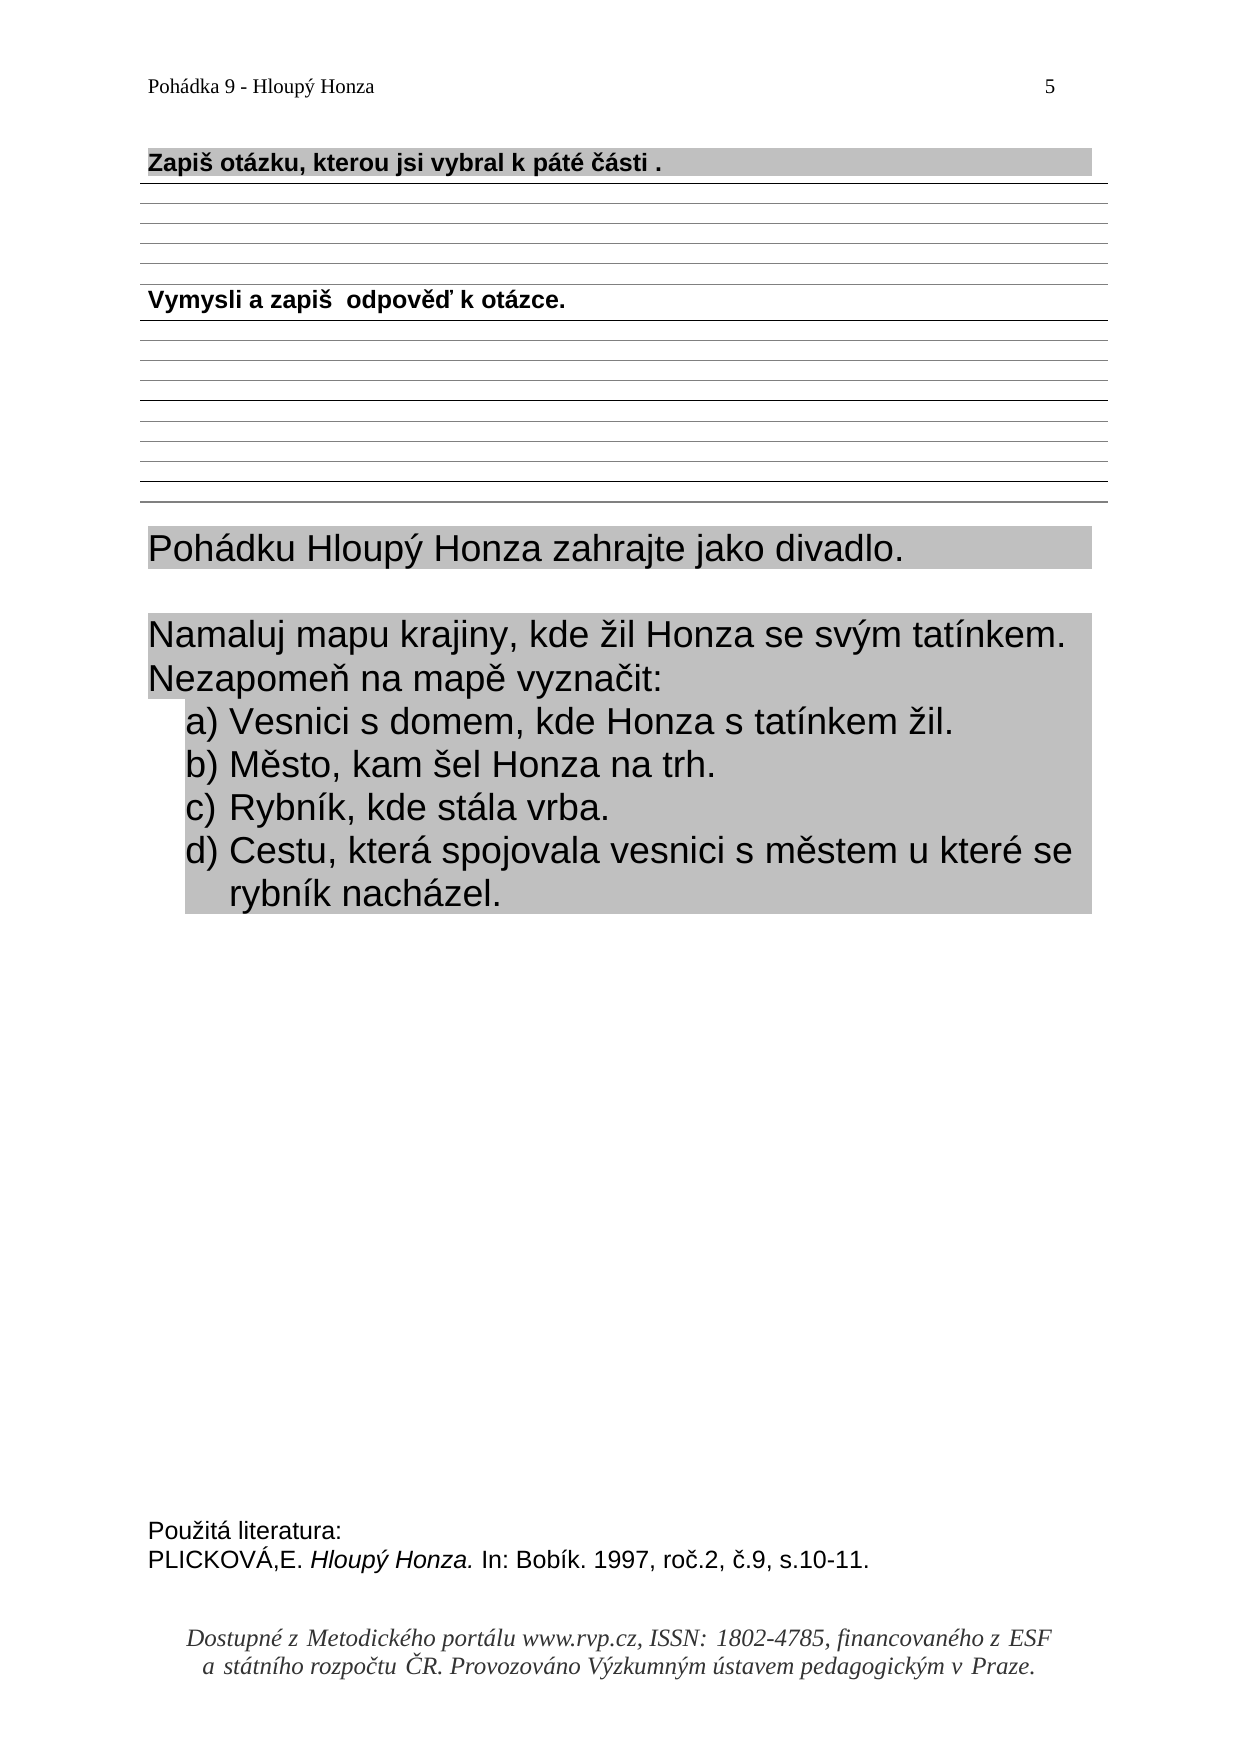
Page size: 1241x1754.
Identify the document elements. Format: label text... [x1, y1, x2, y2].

list Město, kam šel Honza na trh. [185, 742, 1092, 785]
text Vymysli a zapiš odpověď k otázce. [148, 285, 1092, 313]
table_cell [140, 482, 1107, 501]
table_cell [140, 462, 1107, 481]
list Rybník, kde stála vrba. [185, 785, 1092, 828]
list Vesnici s domem, kde Honza s tatínkem žil. [185, 699, 1092, 742]
table_cell [140, 264, 1107, 283]
text PLICKOVÁ,E. Hloupý Honza. In: Bobík. 1997, roč.2, č.9, s.10-11. [148, 1545, 1092, 1574]
table_cell [140, 442, 1107, 461]
text Namaluj mapu krajiny, kde žil Honza se svým tatínkem. [148, 613, 1092, 656]
table_cell [140, 422, 1107, 441]
text Pohádku Hloupý Honza zahrajte jako divadlo. [148, 526, 1092, 569]
table_cell [140, 244, 1107, 263]
table_cell [140, 224, 1107, 243]
list Cestu, která spojovala vesnici s městem u které se rybník nacházel. [185, 828, 1092, 914]
table_header [140, 321, 1107, 340]
text Použitá literatura: [148, 1516, 1092, 1545]
table_cell [140, 401, 1107, 421]
table_cell [140, 361, 1107, 380]
table_cell [140, 341, 1107, 360]
text [148, 176, 1092, 183]
table_header [140, 184, 1107, 203]
table_cell [140, 204, 1107, 223]
text Zapiš otázku, kterou jsi vybral k páté části . [148, 148, 1092, 176]
text Nezapomeň na mapě vyznačit: [148, 656, 1092, 699]
table_cell [140, 381, 1107, 400]
